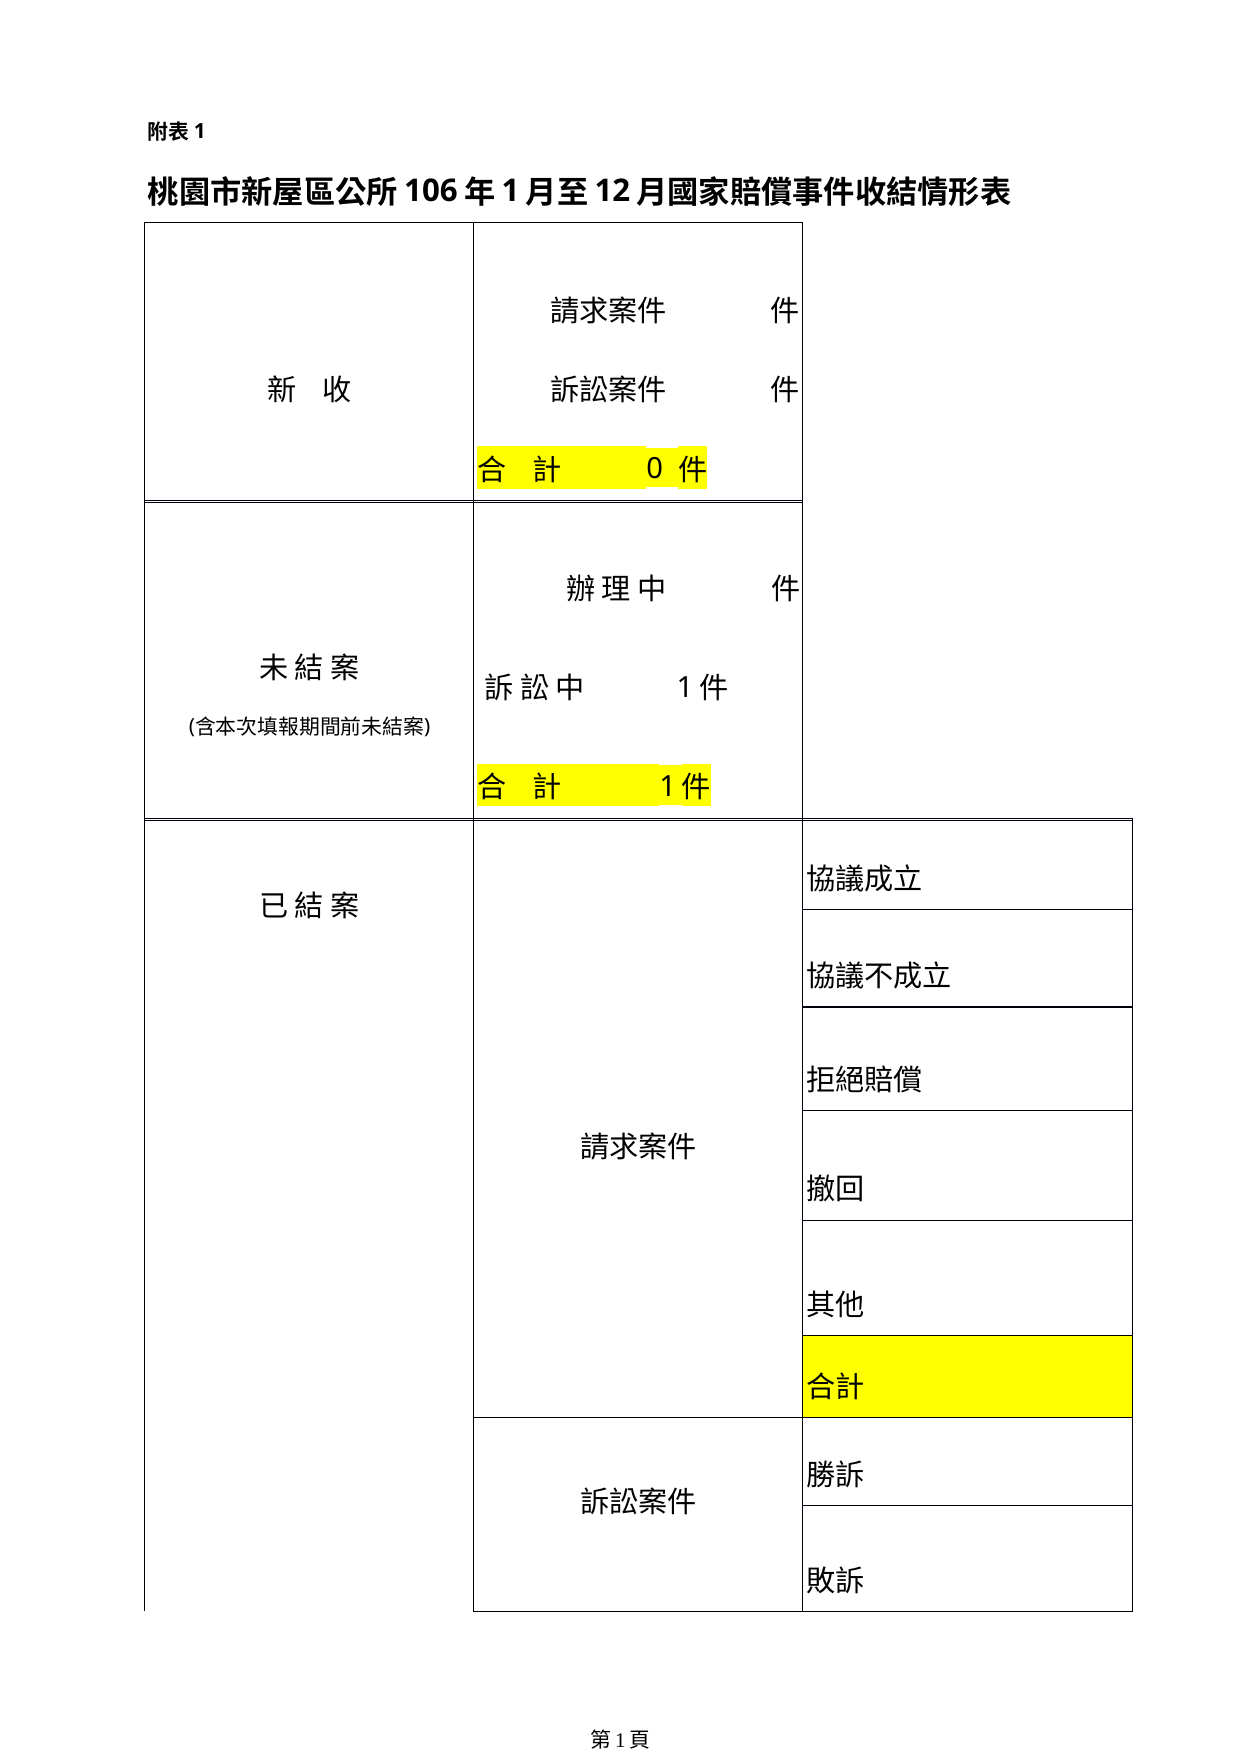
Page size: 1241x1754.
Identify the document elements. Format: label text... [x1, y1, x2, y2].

table_cell 敗訴 [803, 1506, 1132, 1611]
table_cell 合計 [803, 1336, 1132, 1417]
table_header 請求案件 件 訴訟案件 件 合 計 0 件 [474, 223, 802, 500]
table_cell 未 結 案 (含本次填報期間前未結案) [145, 503, 473, 817]
table_cell 協議不成立 [803, 910, 1132, 1006]
table_cell 已 結 案 [145, 821, 473, 1611]
table_cell 訴訟案件 [474, 1418, 802, 1611]
table_cell 勝訴 [803, 1418, 1132, 1505]
text 附表1 [148, 103, 1092, 143]
table_cell 協議成立 [803, 821, 1132, 909]
table_cell 辦 理 中 件 訴 訟 中 1件 合 計 1件 [474, 503, 802, 817]
table_cell 拒絕賠償 [803, 1008, 1132, 1110]
table_cell 其他 [803, 1221, 1132, 1335]
table_cell 撤回 [803, 1111, 1132, 1219]
text 桃園市新屋區公所106年1月至12月國家賠償事件收結情形表 [148, 143, 1092, 222]
table_cell 請求案件 [474, 821, 802, 1417]
table_header 新 收 [145, 223, 473, 500]
